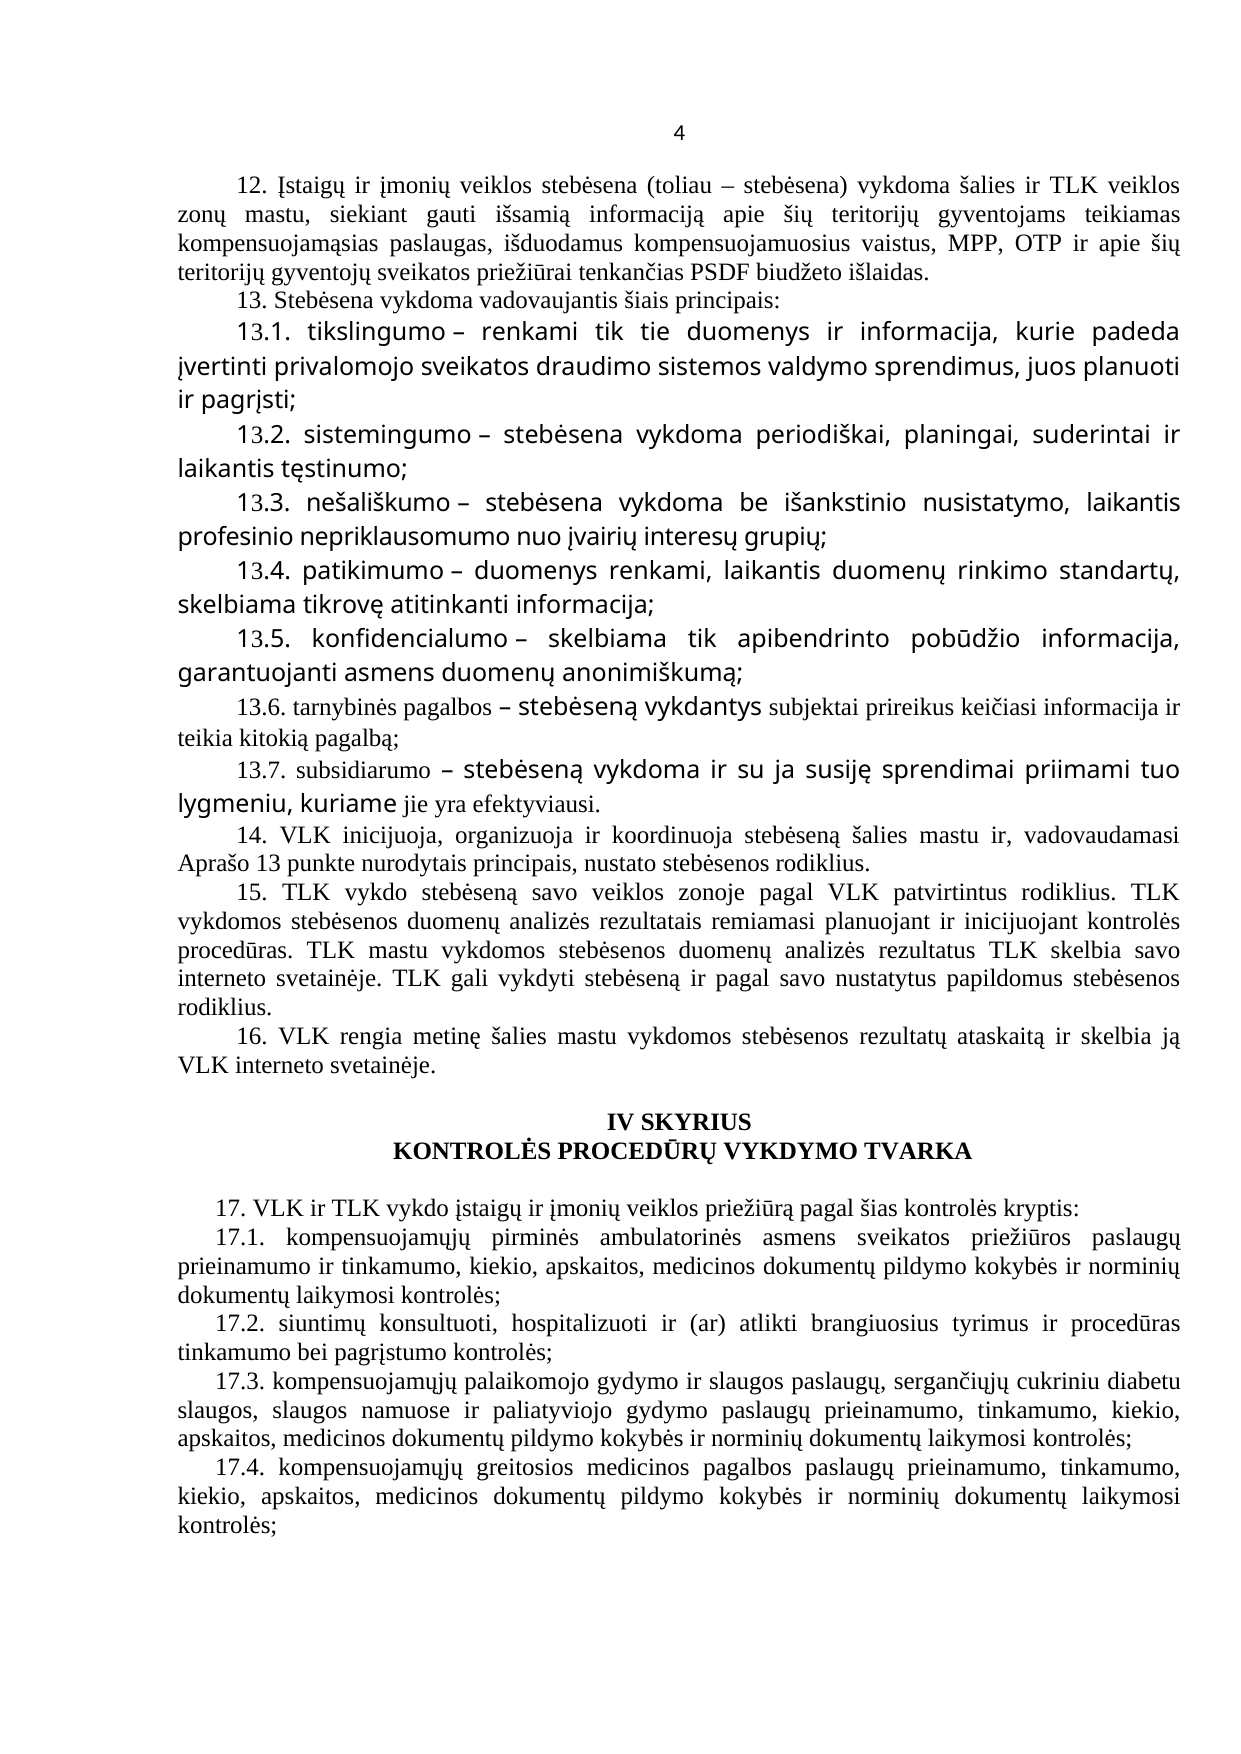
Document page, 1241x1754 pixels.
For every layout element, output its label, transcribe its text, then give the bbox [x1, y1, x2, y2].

text 13.1. tikslingumo – renkami tik tie duomenys ir informacija, kurie padeda įvertinti privalomojo sveikatos draudimo sistemos valdymo sprendimus, juos planuoti ir pagrįsti; [177, 314, 1181, 416]
text KONTROLĖS PROCEDŪRŲ VYKDYMO TVARKA [177, 1136, 1181, 1165]
text 13. Stebėsena vykdoma vadovaujantis šiais principais: [177, 285, 1181, 314]
text 17. VLK ir TLK vykdo įstaigų ir įmonių veiklos priežiūrą pagal šias kontrolės kryptis: [177, 1193, 1181, 1222]
text 15. TLK vykdo stebėseną savo veiklos zonoje pagal VLK patvirtintus rodiklius. TLK vykdomos stebėsenos duomenų analizės rezultatais remiamasi planuojant ir inicijuojant kontrolės procedūras. TLK mastu vykdomos stebėsenos duomenų analizės rezultatus TLK skelbia savo interneto svetainėje. TLK gali vykdyti stebėseną ir pagal savo nustatytus papildomus stebėsenos rodiklius. [177, 877, 1181, 1021]
text 17.2. siuntimų konsultuoti, hospitalizuoti ir (ar) atlikti brangiuosius tyrimus ir procedūras tinkamumo bei pagrįstumo kontrolės; [177, 1308, 1181, 1366]
text 12. Įstaigų ir įmonių veiklos stebėsena (toliau – stebėsena) vykdoma šalies ir TLK veiklos zonų mastu, siekiant gauti išsamią informaciją apie šių teritorijų gyventojams teikiamas kompensuojamąsias paslaugas, išduodamus kompensuojamuosius vaistus, MPP, OTP ir apie šių teritorijų gyventojų sveikatos priežiūrai tenkančias PSDF biudžeto išlaidas. [177, 170, 1181, 285]
text 13.4. patikimumo – duomenys renkami, laikantis duomenų rinkimo standartų, skelbiama tikrovę atitinkanti informacija; [177, 552, 1181, 621]
text 13.5. konfidencialumo – skelbiama tik apibendrinto pobūdžio informacija, garantuojanti asmens duomenų anonimiškumą; [177, 621, 1181, 689]
text 13.2. sistemingumo – stebėsena vykdoma periodiškai, planingai, suderintai ir laikantis tęstinumo; [177, 416, 1181, 484]
text 16. VLK rengia metinę šalies mastu vykdomos stebėsenos rezultatų ataskaitą ir skelbia ją VLK interneto svetainėje. [177, 1021, 1181, 1078]
text IV SKYRIUS [177, 1107, 1181, 1136]
text 13.3. nešališkumo – stebėsena vykdoma be išankstinio nusistatymo, laikantis profesinio nepriklausomumo nuo įvairių interesų grupių; [177, 484, 1181, 552]
text 17.3. kompensuojamųjų palaikomojo gydymo ir slaugos paslaugų, sergančiųjų cukriniu diabetu slaugos, slaugos namuose ir paliatyviojo gydymo paslaugų prieinamumo, tinkamumo, kiekio, apskaitos, medicinos dokumentų pildymo kokybės ir norminių dokumentų laikymosi kontrolės; [177, 1366, 1181, 1452]
text 13.7. subsidiarumo – stebėseną vykdoma ir su ja susiję sprendimai priimami tuo lygmeniu, kuriame jie yra efektyviausi. [177, 752, 1181, 820]
text 14. VLK inicijuoja, organizuoja ir koordinuoja stebėseną šalies mastu ir, vadovaudamasi Aprašo 13 punkte nurodytais principais, nustato stebėsenos rodiklius. [177, 820, 1181, 877]
text 17.1. kompensuojamųjų pirminės ambulatorinės asmens sveikatos priežiūros paslaugų prieinamumo ir tinkamumo, kiekio, apskaitos, medicinos dokumentų pildymo kokybės ir norminių dokumentų laikymosi kontrolės; [177, 1222, 1181, 1308]
text 17.4. kompensuojamųjų greitosios medicinos pagalbos paslaugų prieinamumo, tinkamumo, kiekio, apskaitos, medicinos dokumentų pildymo kokybės ir norminių dokumentų laikymosi kontrolės; [177, 1452, 1181, 1538]
text 13.6. tarnybinės pagalbos – stebėseną vykdantys subjektai prireikus keičiasi informacija ir teikia kitokią pagalbą; [177, 689, 1181, 752]
